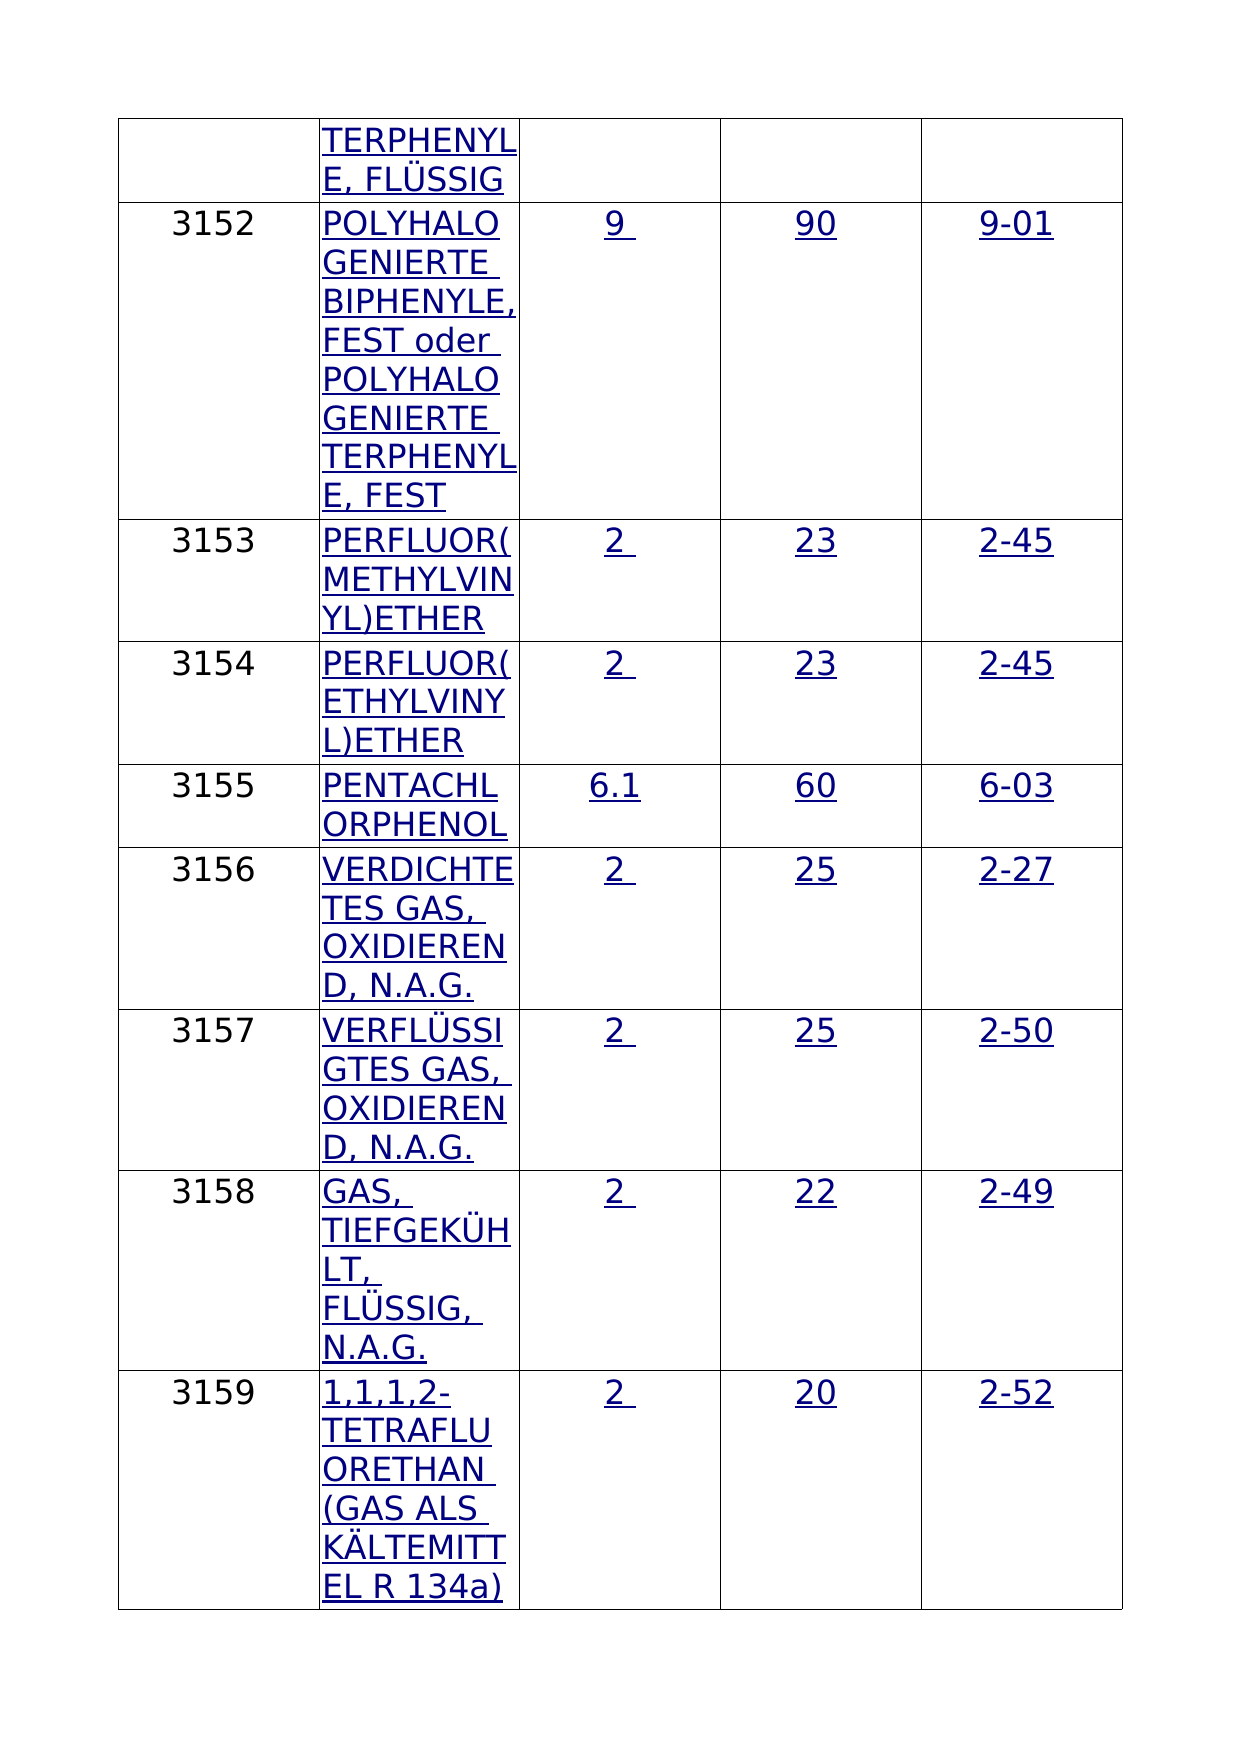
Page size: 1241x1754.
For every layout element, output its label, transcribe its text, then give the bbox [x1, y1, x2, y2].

table_cell GAS, TIEFGEKÜHLT, FLÜSSIG, N.A.G. [320, 1171, 519, 1370]
table_cell 23 [721, 520, 921, 641]
table_cell 9 [520, 203, 720, 518]
table_cell TERPHENYLE, FLÜSSIG [320, 119, 519, 202]
table_cell 3154 [119, 642, 319, 763]
table_cell [721, 119, 921, 202]
table_cell 2-45 [922, 642, 1122, 763]
table_cell 3159 [119, 1371, 319, 1609]
table_cell 2 [520, 1371, 720, 1609]
table_cell 23 [721, 642, 921, 763]
table_cell 6-03 [922, 765, 1122, 847]
table_cell [520, 119, 720, 202]
table_cell 2 [520, 520, 720, 641]
table_cell 2-49 [922, 1171, 1122, 1370]
table_cell PERFLUOR(ETHYLVINYL)ETHER [320, 642, 519, 763]
table_cell 3156 [119, 848, 319, 1008]
table_cell 25 [721, 1010, 921, 1170]
table_cell 6.1 [520, 765, 720, 847]
table_cell 2-45 [922, 520, 1122, 641]
table_cell 2-52 [922, 1371, 1122, 1609]
table_cell 60 [721, 765, 921, 847]
table_cell 3153 [119, 520, 319, 641]
table_cell PENTACHLORPHENOL [320, 765, 519, 847]
table_cell 3155 [119, 765, 319, 847]
table_cell 1,1,1,2-TETRAFLUORETHAN (GAS ALS KÄLTEMITTEL R 134a) [320, 1371, 519, 1609]
table_cell 2-50 [922, 1010, 1122, 1170]
table_cell 2-27 [922, 848, 1122, 1008]
table_cell 20 [721, 1371, 921, 1609]
table_cell 2 [520, 642, 720, 763]
table_cell 2 [520, 1010, 720, 1170]
table_cell 3158 [119, 1171, 319, 1370]
table_cell POLYHALOGENIERTE BIPHENYLE, FEST oder POLYHALOGENIERTE TERPHENYLE, FEST [320, 203, 519, 518]
table_cell 3152 [119, 203, 319, 518]
table_cell [922, 119, 1122, 202]
table_cell 9-01 [922, 203, 1122, 518]
table_cell 2 [520, 1171, 720, 1370]
table_cell [119, 119, 319, 202]
table_cell 90 [721, 203, 921, 518]
table_cell 25 [721, 848, 921, 1008]
table_cell PERFLUOR(METHYLVINYL)ETHER [320, 520, 519, 641]
table_cell VERDICHTETES GAS, OXIDIEREND, N.A.G. [320, 848, 519, 1008]
table_cell 22 [721, 1171, 921, 1370]
table_cell 3157 [119, 1010, 319, 1170]
table_cell 2 [520, 848, 720, 1008]
table_cell VERFLÜSSIGTES GAS, OXIDIEREND, N.A.G. [320, 1010, 519, 1170]
